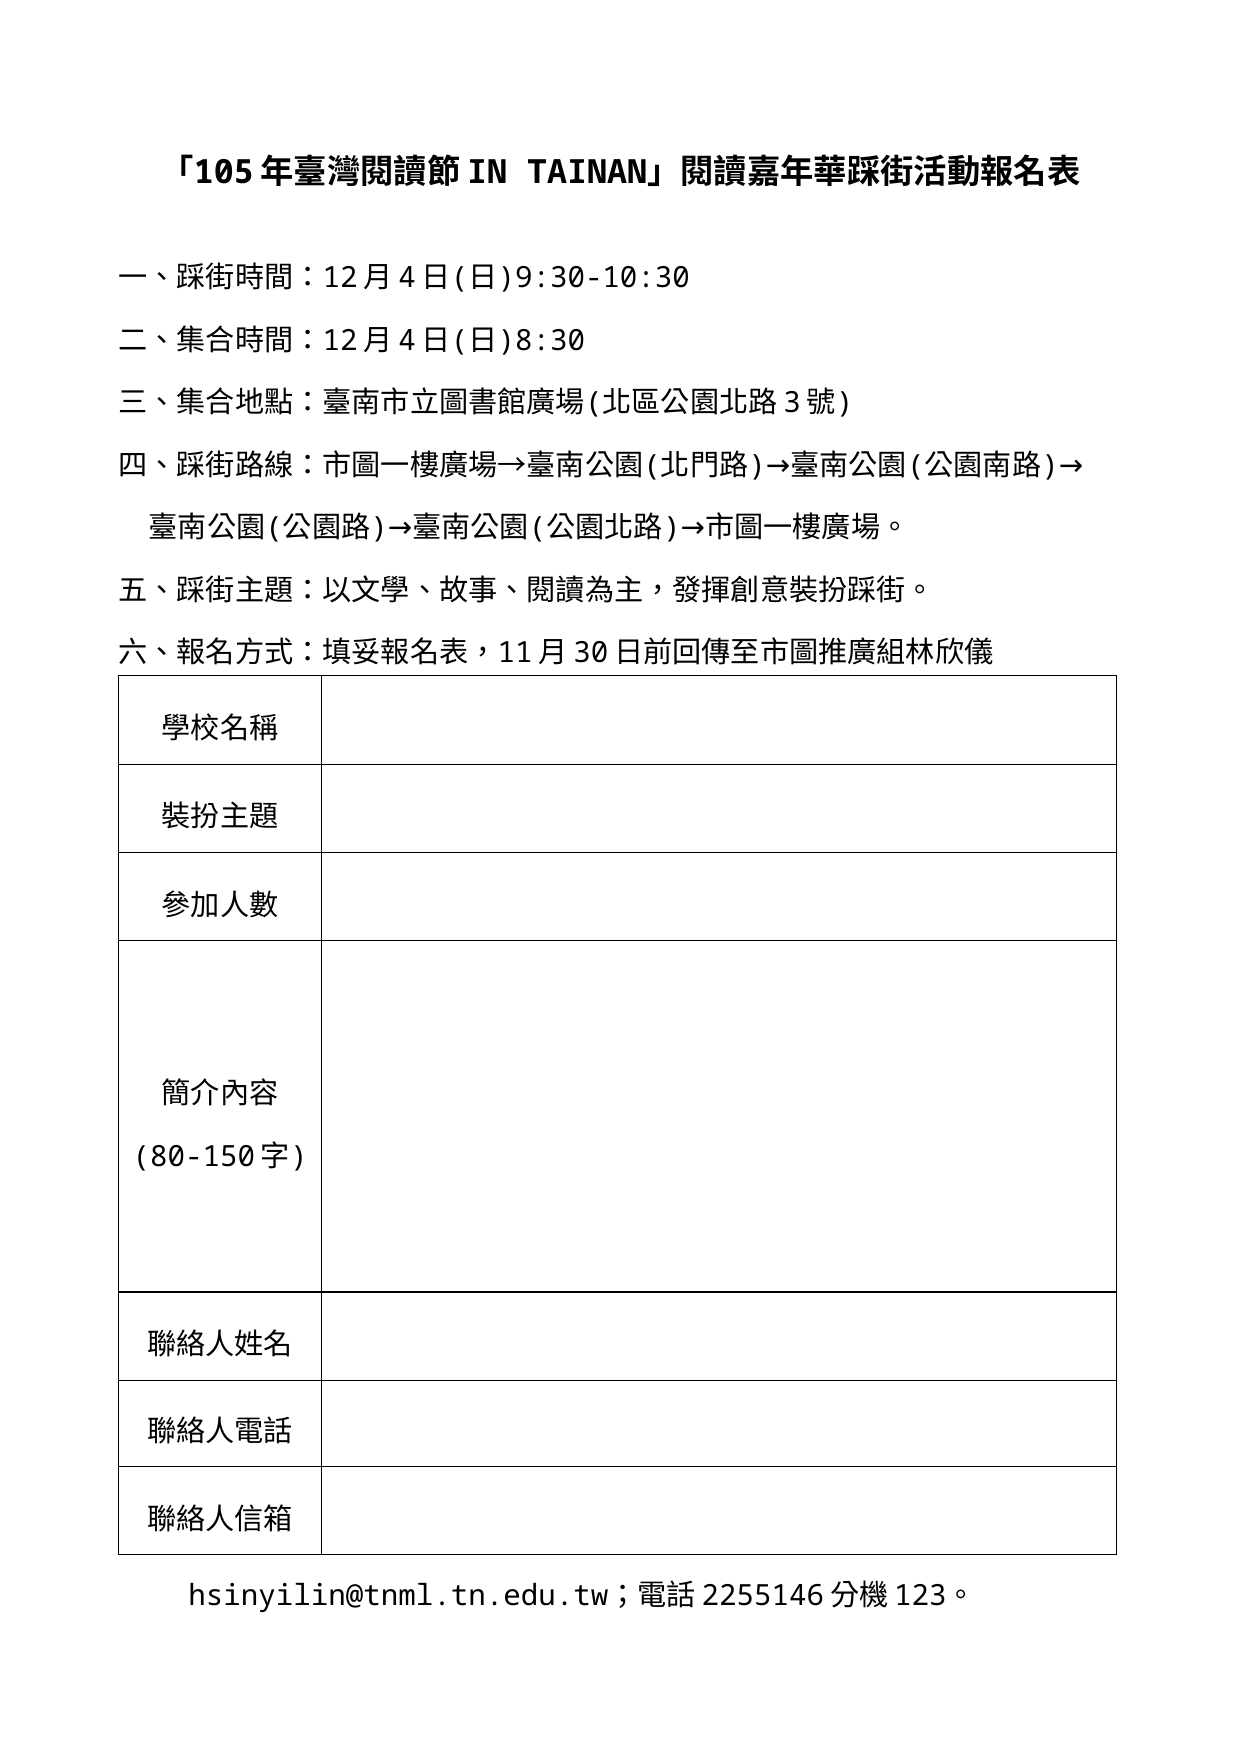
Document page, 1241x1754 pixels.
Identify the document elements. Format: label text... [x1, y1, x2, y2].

text 三、集合地點：臺南市立圖書館廣場(北區公園北路3號) [118, 363, 1122, 425]
table_header [322, 676, 1116, 763]
text 六、報名方式：填妥報名表，11月30日前回傳至市圖推廣組林欣儀 [118, 613, 1122, 675]
table_cell [322, 853, 1116, 940]
table_cell [322, 1293, 1116, 1379]
text hsinyilin@tnml.tn.edu.tw；電話2255146分機123。 [118, 1555, 1122, 1617]
text 臺南公園(公園路)→臺南公園(公園北路)→市圖一樓廣場。 [118, 488, 1122, 550]
text 五、踩街主題：以文學、故事、閱讀為主，發揮創意裝扮踩街。 [118, 550, 1122, 613]
table_cell [322, 941, 1116, 1291]
table_cell 簡介內容(80-150字) [119, 941, 321, 1291]
table_cell [322, 765, 1116, 852]
text 四、踩街路線：市圖一樓廣場→臺南公園(北門路)→臺南公園(公園南路)→ [118, 425, 1122, 488]
table_cell 聯絡人信箱 [119, 1467, 321, 1554]
table_cell 聯絡人姓名 [119, 1293, 321, 1379]
table_cell 裝扮主題 [119, 765, 321, 852]
text 一、踩街時間：12月4日(日)9:30-10:30 [118, 238, 1122, 300]
table_cell [322, 1467, 1116, 1554]
table_cell 參加人數 [119, 853, 321, 940]
table_cell 聯絡人電話 [119, 1381, 321, 1466]
text 二、集合時間：12月4日(日)8:30 [118, 300, 1122, 363]
table_header 學校名稱 [119, 676, 321, 763]
text 「105年臺灣閱讀節IN TAINAN」閱讀嘉年華踩街活動報名表 [118, 127, 1122, 189]
table_cell [322, 1381, 1116, 1466]
